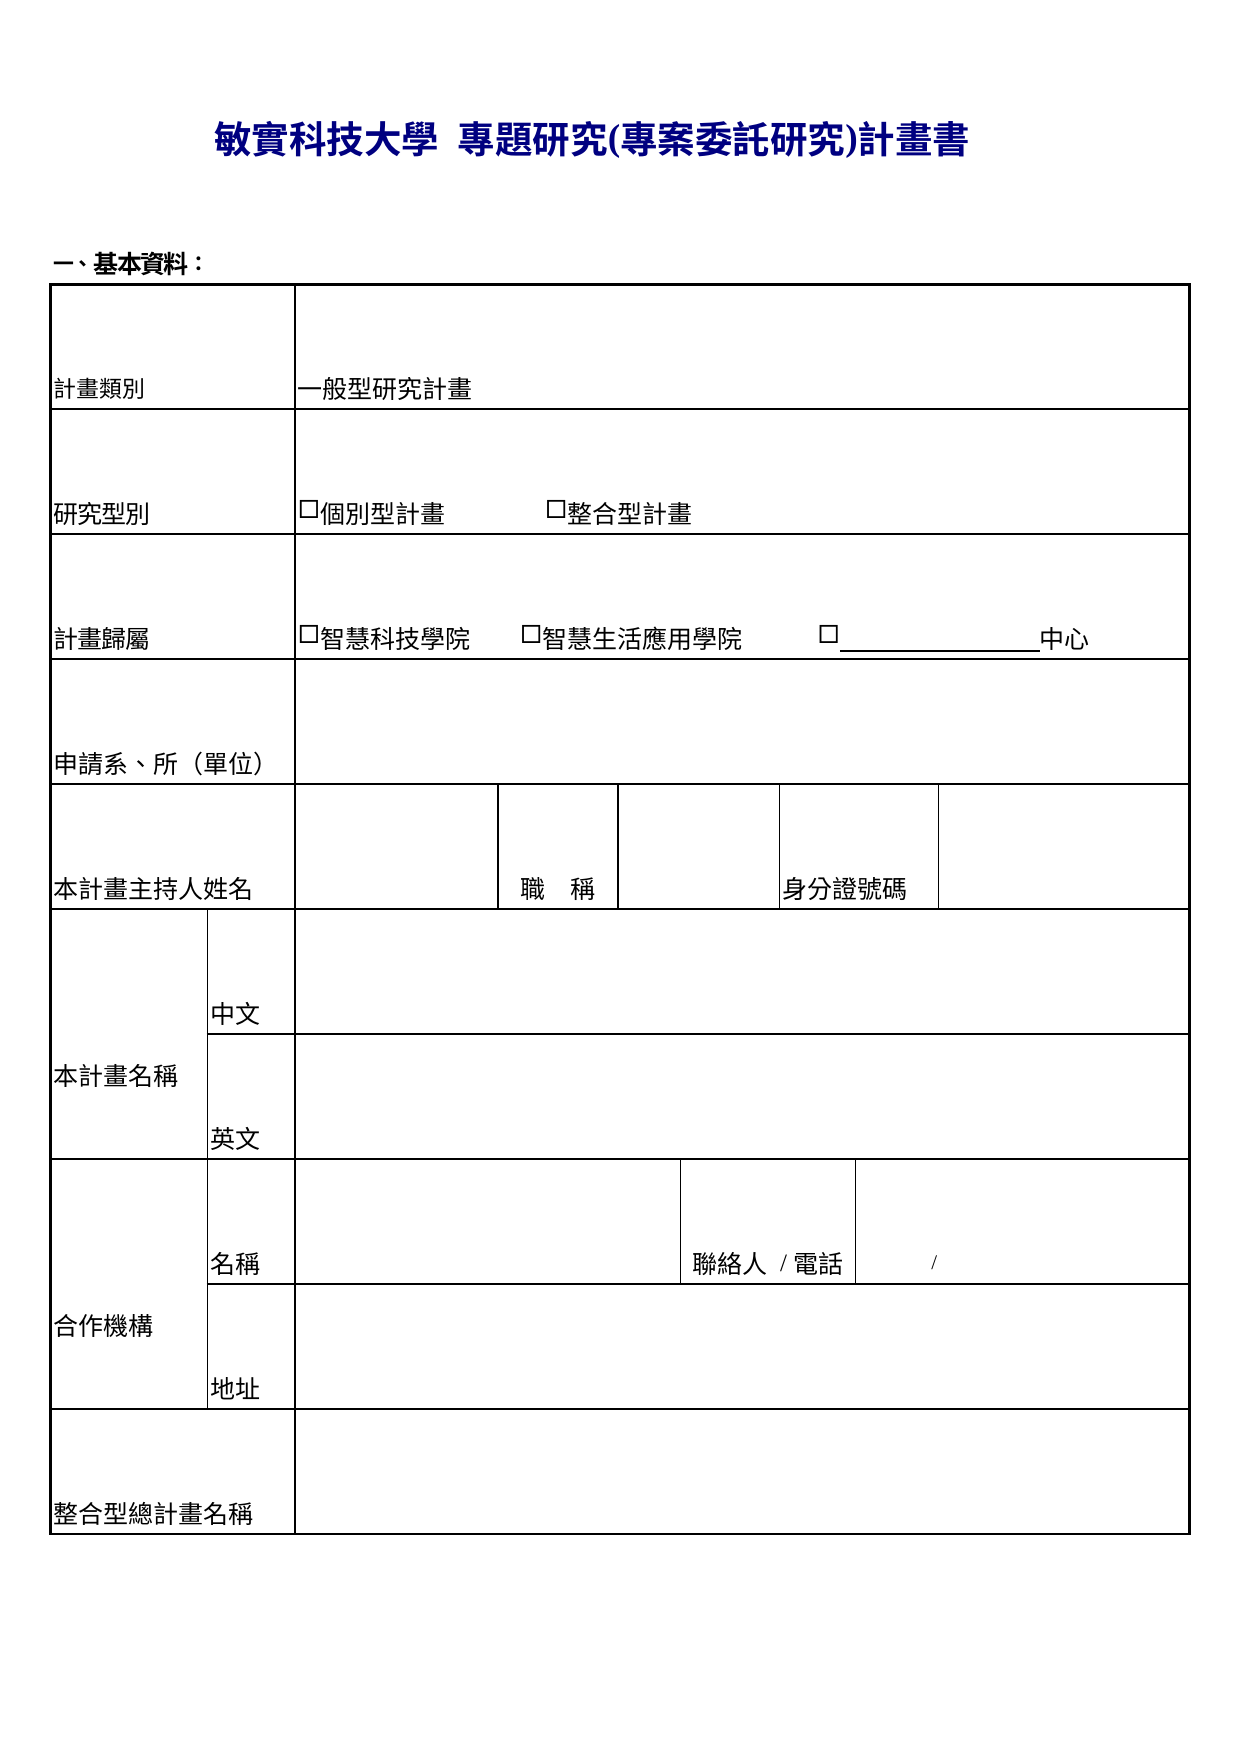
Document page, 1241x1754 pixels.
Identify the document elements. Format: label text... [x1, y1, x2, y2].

table_cell 地址 [208, 1285, 294, 1408]
table_cell [939, 785, 1188, 908]
table_cell [296, 660, 1188, 783]
table_cell 中文 [208, 910, 294, 1033]
table_cell 合作機構 [52, 1160, 207, 1408]
table_cell 職 稱 [499, 785, 617, 908]
table_cell 研究型別 [52, 410, 294, 533]
table_header 一、基本資料： [51, 158, 1190, 283]
table_cell [296, 1410, 1188, 1533]
table_cell 計畫歸屬 [52, 535, 294, 658]
table_cell 個別型計畫 整合型計畫 [296, 410, 1188, 533]
table_cell [296, 1285, 1188, 1408]
table_cell 申請系、所（單位） [52, 660, 294, 783]
table_cell 一般型研究計畫 [296, 286, 1188, 408]
table_cell 聯絡人 / 電話 [681, 1160, 855, 1283]
table_cell 本計畫主持人姓名 [52, 785, 294, 908]
table_cell / [856, 1160, 1188, 1283]
table_cell [296, 785, 497, 908]
text 敏實科技大學 專題研究(專案委託研究)計畫書 [15, 96, 1169, 158]
table_cell 英文 [208, 1035, 294, 1158]
table_cell 計畫類別 [52, 286, 294, 408]
table_cell 智慧科技學院 智慧生活應用學院  中心 [296, 535, 1188, 658]
table_cell 本計畫名稱 [52, 910, 207, 1158]
table_cell [296, 1160, 680, 1283]
table_cell [296, 910, 1188, 1033]
table_cell [619, 785, 779, 908]
table_cell 名稱 [208, 1160, 294, 1283]
table_cell 整合型總計畫名稱 [52, 1410, 294, 1533]
table_cell 身分證號碼 [780, 785, 938, 908]
table_cell [296, 1035, 1188, 1158]
